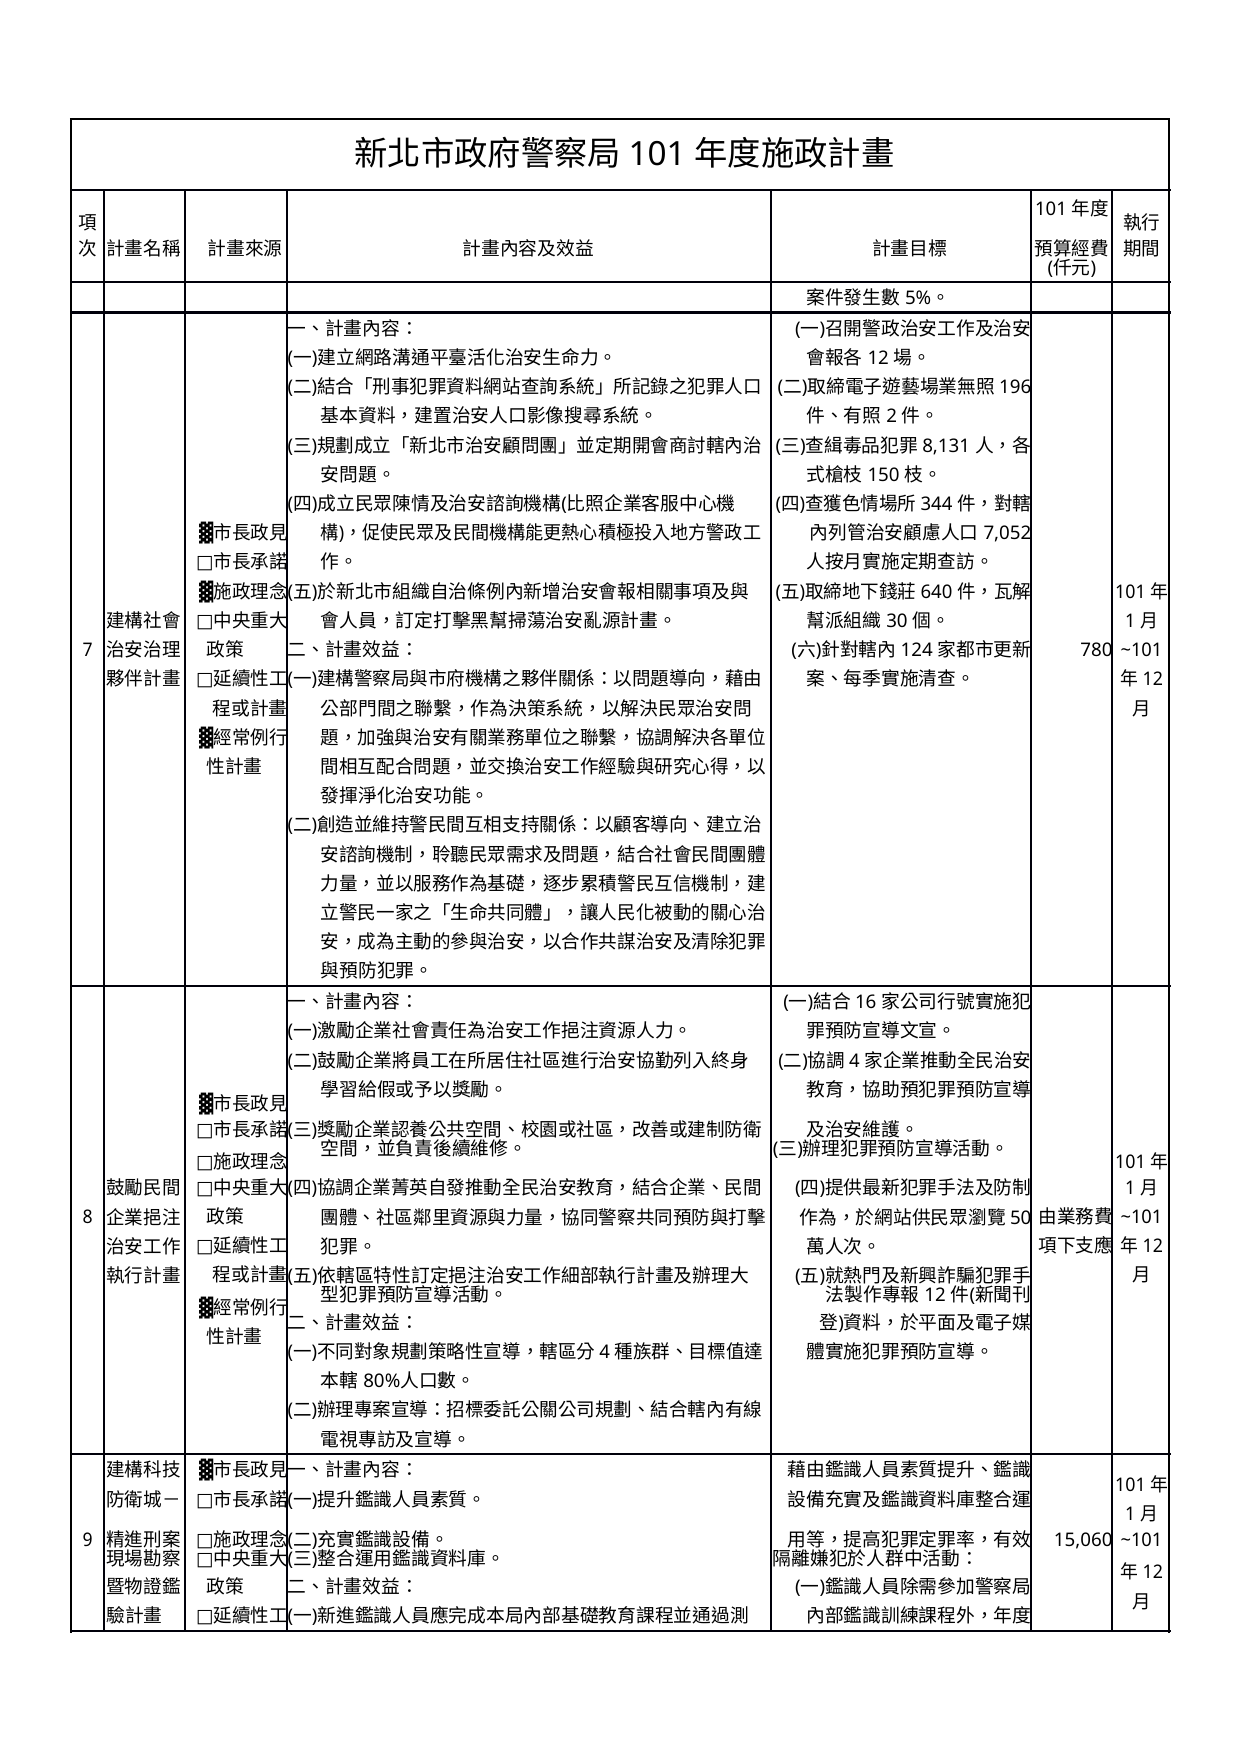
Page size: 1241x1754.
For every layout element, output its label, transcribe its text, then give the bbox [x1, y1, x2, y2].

table_cell [772, 807, 1030, 836]
table_cell (二)協調 4 家企業推動全民治安 [772, 1042, 1030, 1071]
table_cell [71, 1319, 103, 1334]
table_cell 7 [71, 632, 103, 661]
table_cell [105, 340, 184, 369]
table_cell 安諮詢機制，聆聽民眾需求及問題，結合社會民間團體 [288, 836, 770, 865]
table_cell (三)規劃成立「新北市治安顧問團」並定期開會商討轄內治 [288, 428, 770, 457]
table_cell [105, 690, 184, 719]
table_cell [288, 260, 770, 278]
table_cell [71, 515, 103, 544]
table_header 101 年度 [1032, 191, 1111, 220]
table_cell 政策 [186, 632, 286, 661]
table_cell [105, 836, 184, 865]
table_cell [71, 1569, 103, 1583]
table_cell [71, 1228, 103, 1257]
table_cell [71, 719, 103, 749]
table_cell [1032, 340, 1111, 369]
table_cell (四)提供最新犯罪手法及防制 [772, 1159, 1030, 1199]
table_cell 人按月實施定期查訪。 [772, 544, 1030, 573]
table_cell 罪預防宣導文宣。 [772, 1013, 1030, 1042]
table_cell [71, 1511, 103, 1525]
table_cell [772, 865, 1030, 894]
table_cell (二)鼓勵企業將員工在所居住社區進行治安協勤列入終身 [288, 1042, 770, 1071]
table_cell 會報各 12 場。 [772, 340, 1030, 369]
table_cell [186, 457, 286, 486]
table_cell □中央重大 [186, 603, 286, 632]
table_cell □中央重大 [186, 1174, 286, 1199]
table_cell 暨物證鑑 [105, 1569, 184, 1598]
table_cell [186, 778, 286, 807]
table_cell [71, 1551, 103, 1569]
table_cell [1032, 1392, 1111, 1421]
table_cell [1032, 924, 1111, 953]
table_cell 計畫名稱 [105, 220, 184, 259]
table_cell [1113, 457, 1171, 486]
table_cell [1032, 1481, 1111, 1496]
table_cell [186, 1421, 286, 1451]
table_cell [1032, 1613, 1111, 1627]
table_cell 9 [71, 1525, 103, 1551]
table_cell 執行計畫 [105, 1258, 184, 1286]
table_cell 題，加強與治安有關業務單位之聯繫，協調解決各單位 [288, 719, 770, 749]
table_cell 安問題。 [288, 457, 770, 486]
table_cell □市長承諾 [186, 544, 286, 573]
table_cell 夥伴計畫 [105, 661, 184, 690]
table_cell [71, 690, 103, 719]
table_cell 企業挹注 [105, 1199, 184, 1228]
table_cell [1032, 1013, 1111, 1042]
table_cell 性計畫 [186, 1319, 286, 1348]
table_cell [1113, 749, 1171, 778]
table_cell [1113, 1348, 1171, 1363]
table_cell [105, 283, 184, 309]
table_cell [71, 1496, 103, 1511]
table_cell 立警民一家之「生命共同體」，讓人民化被動的關心治 [288, 895, 770, 924]
table_cell 公部門間之聯繫，作為決策系統，以解決民眾治安問 [288, 690, 770, 719]
table_cell [1113, 398, 1171, 427]
table_cell 案件發生數 5%。 [772, 283, 1030, 309]
table_cell 計畫目標 [772, 220, 1030, 259]
table_cell [1032, 1115, 1111, 1140]
table_header 執行 [1113, 191, 1171, 234]
table_cell 一、計畫內容： [288, 314, 770, 340]
table_cell (三)整合運用鑑識資料庫。 [288, 1551, 770, 1569]
table_cell [71, 778, 103, 807]
table_cell [71, 1042, 103, 1071]
table_cell 101 年 [1113, 574, 1171, 603]
table_cell 基本資料，建置治安人口影像搜尋系統。 [288, 398, 770, 427]
table_cell [772, 778, 1030, 807]
table_cell [186, 987, 286, 1013]
table_cell [1032, 895, 1111, 924]
table_cell (四)協調企業菁英自發推動全民治安教育，結合企業、民間 [288, 1159, 770, 1199]
table_cell 月 [1113, 1584, 1171, 1613]
table_cell [105, 1140, 184, 1159]
table_cell [71, 603, 103, 632]
table_cell 建構科技 [105, 1455, 184, 1481]
table_cell 月 [1113, 690, 1171, 719]
table_cell [71, 1174, 103, 1199]
table_cell [71, 457, 103, 486]
table_cell [105, 865, 184, 894]
table_cell 二、計畫效益： [288, 1569, 770, 1598]
table_cell [1032, 1363, 1111, 1392]
table_cell [186, 428, 286, 457]
table_cell [105, 1348, 184, 1363]
text 新北市政府警察局 101 年度施政計畫 [354, 133, 1171, 173]
table_cell [105, 1363, 184, 1392]
table_cell [71, 749, 103, 778]
table_cell 治安治理 [105, 632, 184, 661]
table_cell (一)結合 16 家公司行號實施犯 [772, 987, 1030, 1013]
table_cell [1032, 1159, 1111, 1173]
table_cell 二、計畫效益： [288, 632, 770, 661]
table_cell 項下支應 [1032, 1228, 1111, 1257]
table_cell 防衛城－ [105, 1481, 184, 1511]
table_cell 體實施犯罪預防宣導。 [772, 1334, 1030, 1363]
table_cell 間相互配合問題，並交換治安工作經驗與研究心得，以 [288, 749, 770, 778]
table_cell 幫派組織 30 個。 [772, 603, 1030, 632]
table_header [105, 191, 184, 220]
table_cell [105, 369, 184, 398]
table_cell [71, 398, 103, 427]
table_cell [772, 690, 1030, 719]
table_cell [71, 574, 103, 603]
table_cell [1113, 778, 1171, 807]
table_cell [71, 283, 103, 309]
table_cell [105, 1101, 184, 1115]
table_cell 電視專訪及宣導。 [288, 1421, 770, 1451]
table_cell 及治安維護。 [772, 1101, 1030, 1140]
table_cell [71, 865, 103, 894]
table_cell 計畫來源 [186, 220, 286, 259]
table_cell [1032, 719, 1111, 749]
table_cell 隔離嫌犯於人群中活動： [772, 1551, 1030, 1569]
table_cell 性計畫 [186, 749, 286, 778]
table_cell [1113, 1013, 1171, 1042]
table_cell [71, 1013, 103, 1042]
table_cell [1032, 398, 1111, 427]
table_cell [71, 953, 103, 982]
table_cell [71, 1598, 103, 1613]
table_cell [1032, 515, 1111, 544]
table_cell 鼓勵民間 [105, 1159, 184, 1199]
table_cell (四)查獲色情場所 344 件，對轄 [772, 486, 1030, 515]
table_cell [1113, 1363, 1171, 1392]
table_cell [1032, 574, 1111, 603]
table_cell [1032, 603, 1111, 632]
table_cell [1032, 1496, 1111, 1511]
table_cell [105, 807, 184, 836]
table_cell [186, 283, 286, 309]
table_cell 登)資料，於平面及電子媒 [772, 1305, 1030, 1334]
table_cell [71, 1140, 103, 1159]
table_cell [71, 1071, 103, 1101]
table_cell [71, 987, 103, 1013]
table_cell [105, 1392, 184, 1421]
table_cell [1032, 1042, 1111, 1071]
table_cell [71, 260, 103, 278]
table_cell [186, 1363, 286, 1392]
table_cell [1032, 807, 1111, 836]
table_cell 計畫內容及效益 [288, 220, 770, 259]
table_cell [1113, 486, 1171, 515]
table_cell (五)於新北市組織自治條例內新增治安會報相關事項及與 [288, 574, 770, 603]
table_cell ~101 [1113, 1199, 1171, 1228]
table_cell [71, 895, 103, 924]
table_cell [1032, 457, 1111, 486]
table_cell [1032, 1334, 1111, 1348]
table_cell [1113, 807, 1171, 836]
table_cell 萬人次。 [772, 1228, 1030, 1257]
table_cell 101 年 [1113, 1455, 1171, 1496]
table_cell [71, 1305, 103, 1319]
table_cell [105, 895, 184, 924]
table_cell [105, 924, 184, 953]
table_cell ▓施政理念 [186, 574, 286, 603]
table_cell (二)充實鑑識設備。 [288, 1511, 770, 1551]
table_cell [105, 953, 184, 982]
table_cell 一、計畫內容： [288, 1455, 770, 1481]
table_cell [105, 987, 184, 1013]
table_cell [71, 369, 103, 398]
table_cell 年 12 [1113, 1551, 1171, 1583]
table_cell [186, 398, 286, 427]
table_cell [1113, 1286, 1171, 1305]
table_cell [1113, 1421, 1171, 1451]
table_cell [105, 486, 184, 515]
table_cell ▓經常例行 [186, 1286, 286, 1319]
table_cell 二、計畫效益： [288, 1305, 770, 1334]
table_cell [71, 486, 103, 515]
table_cell [71, 836, 103, 865]
table_cell 預算經費 [1032, 220, 1111, 259]
table_cell [1032, 953, 1111, 982]
table_cell [105, 719, 184, 749]
table_cell 程或計畫 [186, 690, 286, 719]
table_cell [1032, 1348, 1111, 1363]
table_cell (一)不同對象規劃策略性宣導，轄區分 4 種族群、目標值達 [288, 1334, 770, 1363]
table_cell (一)建立網路溝通平臺活化治安生命力。 [288, 340, 770, 369]
table_cell (一)召開警政治安工作及治安 [772, 314, 1030, 340]
table_cell 1 月 [1113, 1496, 1171, 1525]
table_header [772, 191, 1030, 220]
table_cell [71, 1159, 103, 1173]
table_cell 作為，於網站供民眾瀏覽 50 [772, 1199, 1030, 1228]
table_cell [772, 924, 1030, 953]
table_cell (一)新進鑑識人員應完成本局內部基礎教育課程並通過測 [288, 1598, 770, 1627]
table_cell [105, 1071, 184, 1101]
table_cell 15,060 [1032, 1525, 1111, 1551]
table_cell [1113, 895, 1171, 924]
table_cell [1113, 340, 1171, 369]
table_cell [71, 314, 103, 340]
table_cell (六)針對轄內 124 家都市更新 [772, 632, 1030, 661]
table_cell (三)辦理犯罪預防宣導活動。 [772, 1140, 1030, 1159]
table_cell [105, 1319, 184, 1334]
table_cell [186, 924, 286, 953]
table_cell 空間，並負責後續維修。 [288, 1140, 770, 1159]
table_cell [71, 1101, 103, 1115]
table_cell [105, 428, 184, 457]
table_cell [1032, 690, 1111, 719]
table_cell [105, 457, 184, 486]
table_cell 會人員，訂定打擊黑幫掃蕩治安亂源計畫。 [288, 603, 770, 632]
table_cell [1032, 749, 1111, 778]
table_cell [1032, 428, 1111, 457]
table_cell [105, 1115, 184, 1140]
table_cell 安，成為主動的參與治安，以合作共謀治安及清除犯罪 [288, 924, 770, 953]
table_cell [1032, 486, 1111, 515]
table_cell [186, 953, 286, 982]
table_cell [1113, 1042, 1171, 1071]
table_cell [105, 515, 184, 544]
table_cell [105, 1042, 184, 1071]
table_cell [1032, 1569, 1111, 1583]
table_cell [71, 1455, 103, 1481]
table_cell [772, 1363, 1030, 1392]
table_cell [1032, 1511, 1111, 1525]
table_cell ▓市長政見 [186, 1455, 286, 1481]
table_cell 犯罪。 [288, 1228, 770, 1257]
table_cell [772, 260, 1030, 278]
table_cell [1032, 314, 1111, 340]
table_cell [186, 260, 286, 278]
table_cell [105, 778, 184, 807]
table_cell 構)，促使民眾及民間機構能更熱心積極投入地方警政工 [288, 515, 770, 544]
table_cell [71, 807, 103, 836]
table_cell [105, 1305, 184, 1319]
table_cell 精進刑案 [105, 1511, 184, 1551]
table_cell [186, 865, 286, 894]
table_cell [105, 1421, 184, 1451]
table_cell [1113, 924, 1171, 953]
table_cell 驗計畫 [105, 1598, 184, 1627]
table_cell [1032, 1319, 1111, 1334]
table_cell [71, 1613, 103, 1627]
table_cell [1032, 661, 1111, 690]
table_cell □延續性工 [186, 1228, 286, 1257]
table_cell [772, 953, 1030, 982]
table_cell 法製作專報 12 件(新聞刊 [772, 1286, 1030, 1305]
table_cell 8 [71, 1199, 103, 1228]
table_cell [105, 574, 184, 603]
table_cell [1032, 1421, 1111, 1451]
table_cell ▓經常例行 [186, 719, 286, 749]
table_cell 年 12 [1113, 661, 1171, 690]
table_cell [71, 428, 103, 457]
table_cell 件、有照 2 件。 [772, 398, 1030, 427]
table_cell (五)就熱門及新興詐騙犯罪手 [772, 1258, 1030, 1286]
table_cell [1032, 1598, 1111, 1613]
table_cell [71, 1363, 103, 1392]
table_cell 次 [71, 234, 103, 259]
table_cell 案、每季實施清查。 [772, 661, 1030, 690]
table_cell [1032, 544, 1111, 573]
table_cell [1113, 1334, 1171, 1348]
table_cell [105, 544, 184, 573]
table_cell [71, 1115, 103, 1140]
table_cell 由業務費 [1032, 1199, 1111, 1228]
table_cell [1113, 1392, 1171, 1421]
table_cell [1032, 283, 1111, 309]
table_cell 780 [1032, 632, 1111, 661]
table_cell 治安工作 [105, 1228, 184, 1257]
table_cell [1113, 314, 1171, 340]
table_cell 藉由鑑識人員素質提升、鑑識 [772, 1455, 1030, 1481]
table_cell [1113, 719, 1171, 749]
table_cell ~101 [1113, 632, 1171, 661]
table_cell [1113, 515, 1171, 544]
table_cell [105, 1334, 184, 1348]
table_cell [186, 314, 286, 340]
table_cell (四)成立民眾陳情及治安諮詢機構(比照企業客服中心機 [288, 486, 770, 515]
table_header 項 [71, 191, 103, 234]
table_cell [71, 1584, 103, 1598]
table_cell [1032, 1551, 1111, 1569]
table_cell [772, 749, 1030, 778]
table_cell [1113, 836, 1171, 865]
table_cell [1032, 1140, 1111, 1159]
table_cell 型犯罪預防宣導活動。 [288, 1286, 770, 1305]
table_cell 團體、社區鄰里資源與力量，協同警察共同預防與打擊 [288, 1199, 770, 1228]
table_cell [772, 1421, 1030, 1451]
table_cell [1032, 369, 1111, 398]
table_cell 用等，提高犯罪定罪率，有效 [772, 1511, 1030, 1551]
table_cell [1113, 369, 1171, 398]
table_cell [1113, 1071, 1171, 1101]
table_cell (二)取締電子遊藝場業無照 196 [772, 369, 1030, 398]
table_cell (一)鑑識人員除需參加警察局 [772, 1569, 1030, 1598]
table_cell [71, 1481, 103, 1496]
table_cell (三)獎勵企業認養公共空間、校園或社區，改善或建制防衛 [288, 1101, 770, 1140]
table_cell [1032, 778, 1111, 807]
table_cell [186, 369, 286, 398]
table_cell [1032, 1174, 1111, 1199]
table_cell [71, 1392, 103, 1421]
table_cell [1032, 1101, 1111, 1115]
table_cell 力量，並以服務作為基礎，逐步累積警民互信機制，建 [288, 865, 770, 894]
table_cell (一)提升鑑識人員素質。 [288, 1481, 770, 1511]
table_cell [71, 544, 103, 573]
table_cell [186, 1348, 286, 1363]
table_cell [1032, 836, 1111, 865]
table_cell 101 年 [1113, 1140, 1171, 1173]
table_cell [1113, 865, 1171, 894]
table_cell 程或計畫 [186, 1258, 286, 1286]
table_cell 1 月 [1113, 1174, 1171, 1199]
table_cell 建構社會 [105, 603, 184, 632]
table_cell (五)取締地下錢莊 640 件，瓦解 [772, 574, 1030, 603]
table_cell (一)建構警察局與市府機構之夥伴關係：以問題導向，藉由 [288, 661, 770, 690]
table_cell [772, 719, 1030, 749]
table_cell [186, 895, 286, 924]
table_cell [71, 1348, 103, 1363]
table_cell (三)查緝毒品犯罪 8,131 人，各 [772, 428, 1030, 457]
table_cell □施政理念 [186, 1511, 286, 1551]
table_cell 內列管治安顧慮人口 7,052 [772, 515, 1030, 544]
table_cell [1113, 260, 1171, 278]
table_cell 政策 [186, 1199, 286, 1228]
table_cell 1 月 [1113, 603, 1171, 632]
table_cell [105, 1013, 184, 1042]
table_cell [186, 836, 286, 865]
table_cell [1113, 1101, 1171, 1115]
table_cell [105, 749, 184, 778]
table_cell ▓市長政見 [186, 1071, 286, 1115]
table_cell (二)辦理專案宣導：招標委託公關公司規劃、結合轄內有線 [288, 1392, 770, 1421]
table_cell [288, 283, 770, 309]
table_cell [71, 1258, 103, 1286]
table_cell [186, 1392, 286, 1421]
table_cell [105, 314, 184, 340]
table_cell [1113, 1305, 1171, 1319]
table_cell [1113, 283, 1171, 309]
table_cell [71, 661, 103, 690]
table_cell ▓市長政見 [186, 515, 286, 544]
table_cell [1032, 987, 1111, 1013]
table_cell [71, 1286, 103, 1305]
table_cell [186, 1042, 286, 1071]
table_cell 月 [1113, 1258, 1171, 1286]
table_cell [1032, 865, 1111, 894]
table_cell [1032, 1455, 1111, 1481]
table_cell 政策 [186, 1569, 286, 1598]
table_cell [1113, 953, 1171, 982]
table_cell [1032, 1286, 1111, 1305]
table_cell [186, 807, 286, 836]
table_cell □中央重大 [186, 1551, 286, 1569]
table_cell (一)激勵企業社會責任為治安工作挹注資源人力。 [288, 1013, 770, 1042]
table_cell 年 12 [1113, 1228, 1171, 1257]
table_cell □延續性工 [186, 1598, 286, 1627]
table_cell 本轄 80%人口數。 [288, 1363, 770, 1392]
table_cell 與預防犯罪。 [288, 953, 770, 982]
table_cell (二)結合「刑事犯罪資料網站查詢系統」所記錄之犯罪人口 [288, 369, 770, 398]
table_cell □市長承諾 [186, 1481, 286, 1511]
table_header [186, 191, 286, 220]
table_cell [1113, 1115, 1171, 1140]
table_cell (二)創造並維持警民間互相支持關係：以顧客導向、建立治 [288, 807, 770, 836]
table_cell 期間 [1113, 234, 1171, 259]
table_cell 學習給假或予以獎勵。 [288, 1071, 770, 1101]
table_cell [1032, 1584, 1111, 1598]
table_cell [71, 340, 103, 369]
table_cell [105, 260, 184, 278]
table_cell [1113, 544, 1171, 573]
table_cell 發揮淨化治安功能。 [288, 778, 770, 807]
table_cell [105, 398, 184, 427]
table_cell 現場勘察 [105, 1551, 184, 1569]
table_header [288, 191, 770, 220]
table_cell [186, 1013, 286, 1042]
table_cell [105, 1286, 184, 1305]
table_cell □施政理念 [186, 1140, 286, 1173]
table_cell [71, 924, 103, 953]
table_cell 內部鑑識訓練課程外，年度 [772, 1598, 1030, 1627]
table_cell [71, 1334, 103, 1348]
table_cell [1113, 428, 1171, 457]
table_cell 式槍枝 150 枝。 [772, 457, 1030, 486]
table_cell [772, 836, 1030, 865]
table_cell 設備充實及鑑識資料庫整合運 [772, 1481, 1030, 1511]
table_cell [186, 340, 286, 369]
table_cell [772, 1392, 1030, 1421]
table_cell 教育，協助預犯罪預防宣導 [772, 1071, 1030, 1101]
table_cell [71, 1421, 103, 1451]
table_cell ~101 [1113, 1525, 1171, 1551]
table_cell (五)依轄區特性訂定挹注治安工作細部執行計畫及辦理大 [288, 1258, 770, 1286]
table_cell [1113, 987, 1171, 1013]
table_cell (仟元) [1032, 260, 1111, 278]
table_cell [1032, 1258, 1111, 1286]
table_cell [1113, 1613, 1171, 1627]
table_cell [1113, 1319, 1171, 1334]
table_cell 一、計畫內容： [288, 987, 770, 1013]
table_cell 作。 [288, 544, 770, 573]
table_cell [1032, 1071, 1111, 1101]
table_cell □延續性工 [186, 661, 286, 690]
table_cell [186, 486, 286, 515]
table_cell [1032, 1305, 1111, 1319]
table_cell □市長承諾 [186, 1115, 286, 1140]
table_cell [772, 895, 1030, 924]
